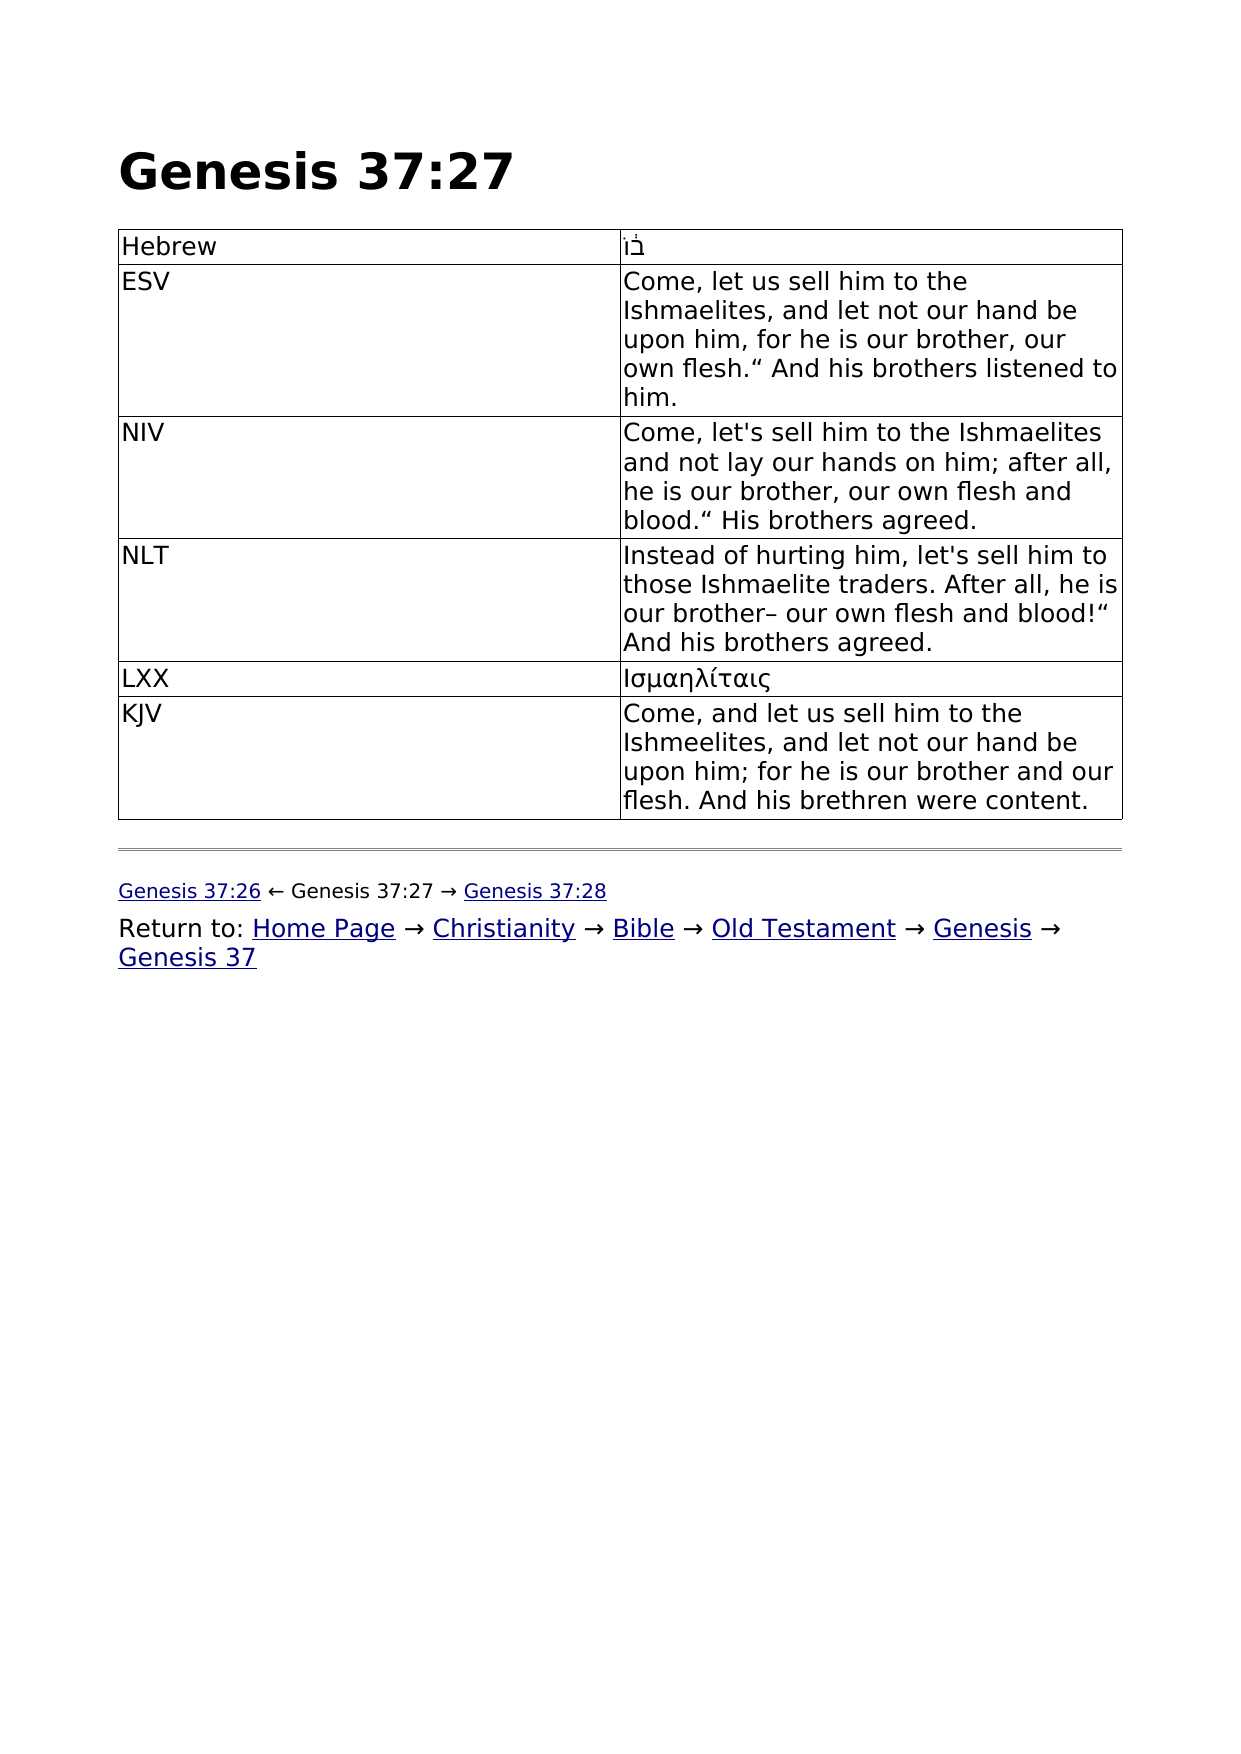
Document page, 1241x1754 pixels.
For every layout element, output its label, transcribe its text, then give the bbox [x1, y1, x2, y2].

text Return to: Home Page → Christianity → Bible → Old Testament → Genesis → Genesis 37 [118, 914, 1122, 972]
table_header ב֔וֹ [621, 230, 1122, 264]
table_cell Come, and let us sell him to the Ishmeelites, and let not our hand be upon him; for he is our brother and our flesh. And his brethren were content. [621, 697, 1122, 818]
subtitle Genesis 37:27 [118, 143, 1122, 201]
table_cell Come, let's sell him to the Ishmaelites and not lay our hands on him; after all, he is our brother, our own flesh and blood.“ His brothers agreed. [621, 417, 1122, 538]
table_cell NIV [119, 417, 620, 538]
text Genesis 37:26 ← Genesis 37:27 → Genesis 37:28 [118, 880, 1122, 914]
table_cell ESV [119, 265, 620, 416]
table_cell KJV [119, 697, 620, 818]
table_cell Ισμαηλίταις [621, 662, 1122, 696]
table_header Hebrew [119, 230, 620, 264]
table_cell Come, let us sell him to the Ishmaelites, and let not our hand be upon him, for he is our brother, our own flesh.“ And his brothers listened to him. [621, 265, 1122, 416]
table_cell Instead of hurting him, let's sell him to those Ishmaelite traders. After all, he is our brother– our own flesh and blood!“ And his brothers agreed. [621, 539, 1122, 661]
table_cell LXX [119, 662, 620, 696]
table_cell NLT [119, 539, 620, 661]
